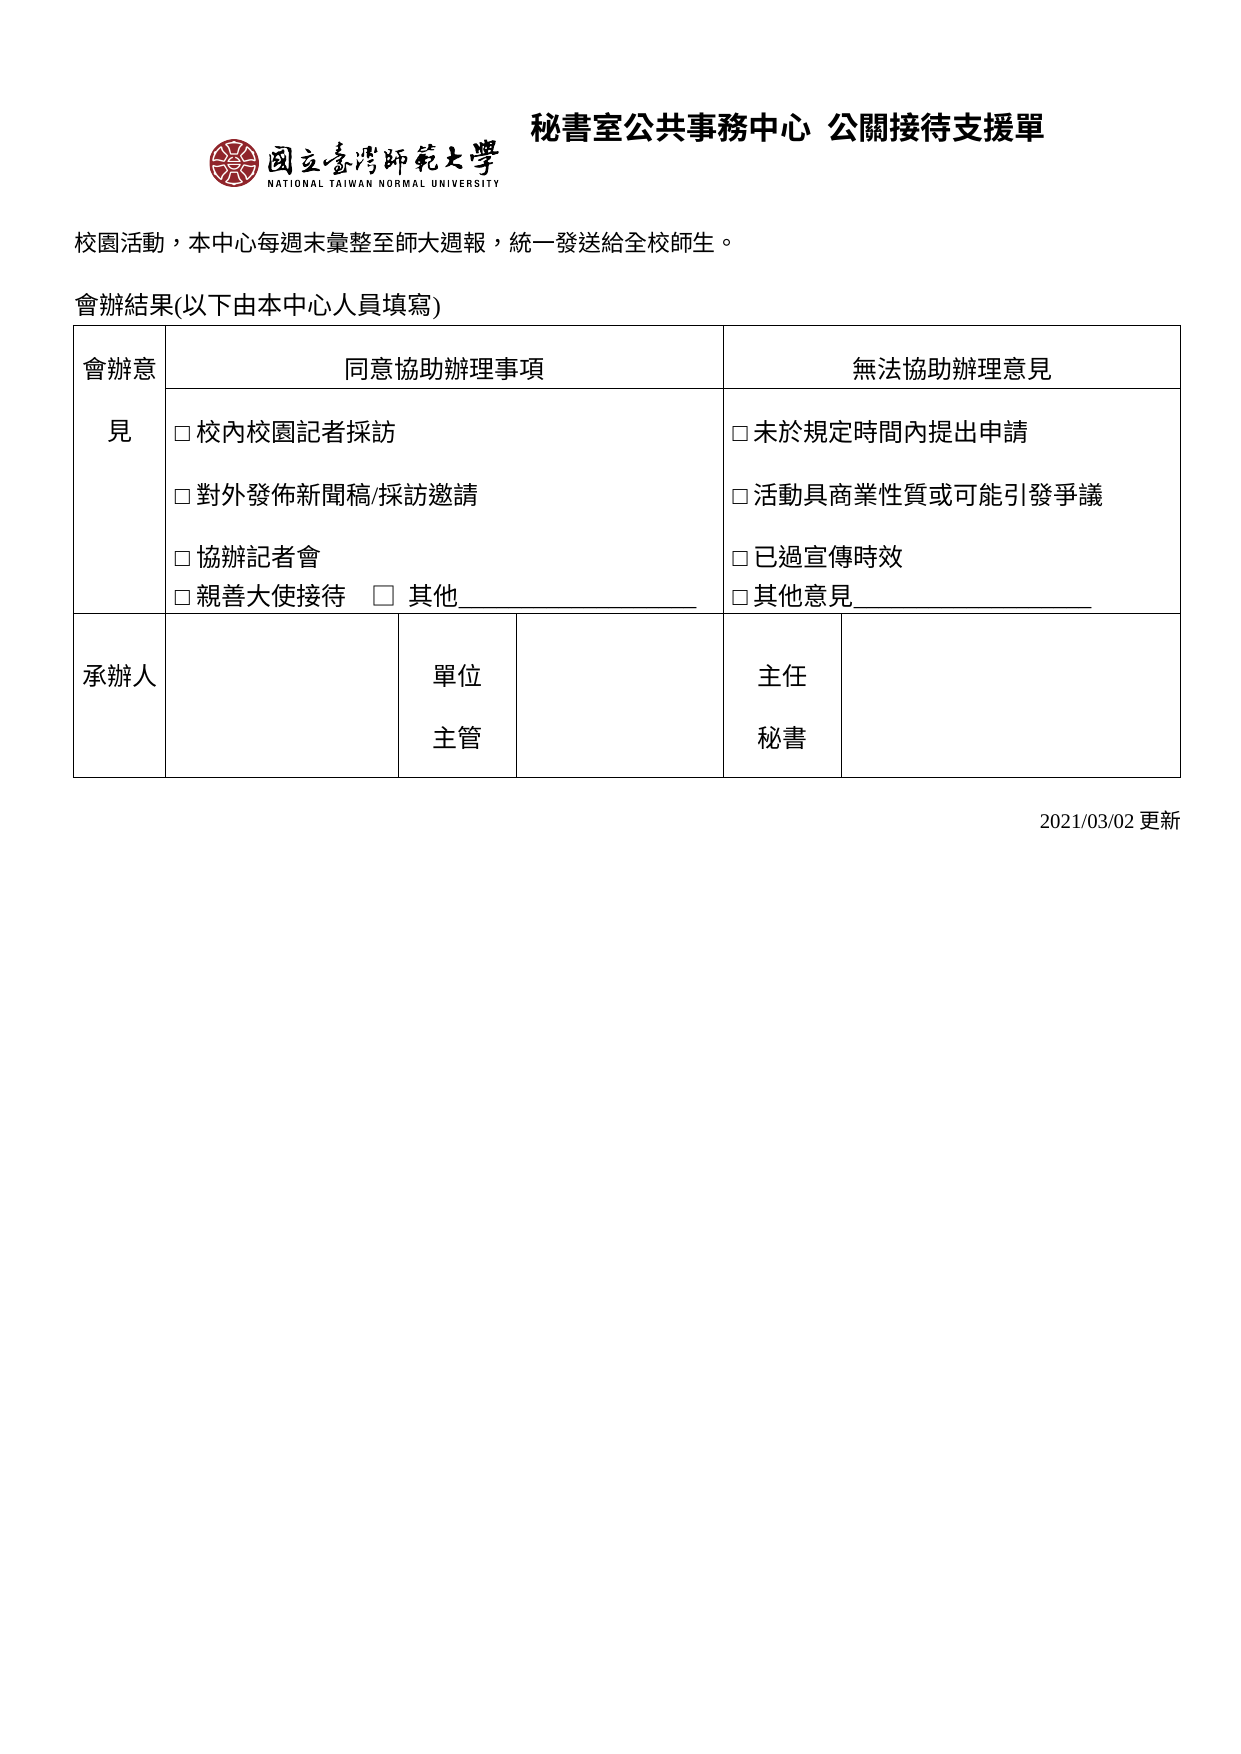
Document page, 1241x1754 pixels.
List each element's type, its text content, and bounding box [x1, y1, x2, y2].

table_cell [166, 614, 398, 777]
text 會辦結果(以下由本中心人員填寫) [74, 262, 1181, 325]
table_cell 主任 秘書 [724, 614, 841, 777]
table_cell [842, 614, 1180, 777]
table_cell □ 校內校園記者採訪 □ 對外發佈新聞稿/採訪邀請 □ 協辦記者會 □ 親善大使接待 □ 其他___________________ [166, 389, 723, 613]
table_cell □ 未於規定時間內提出申請 □ 活動具商業性質或可能引發爭議 □ 已過宣傳時效 □ 其他意見___________________ [724, 389, 1180, 613]
table_header 會辦意見 [74, 326, 165, 613]
text 2021/03/02 更新 [74, 778, 1181, 840]
text 校園活動，本中心每週末彙整至師大週報，統一發送給全校師生。 [74, 200, 1181, 262]
table_header 同意協助辦理事項 [166, 326, 723, 388]
table_cell 單位 主管 [399, 614, 516, 777]
table_cell [517, 614, 723, 777]
table_cell 承辦人 [74, 614, 165, 777]
table_header 無法協助辦理意見 [724, 326, 1180, 388]
